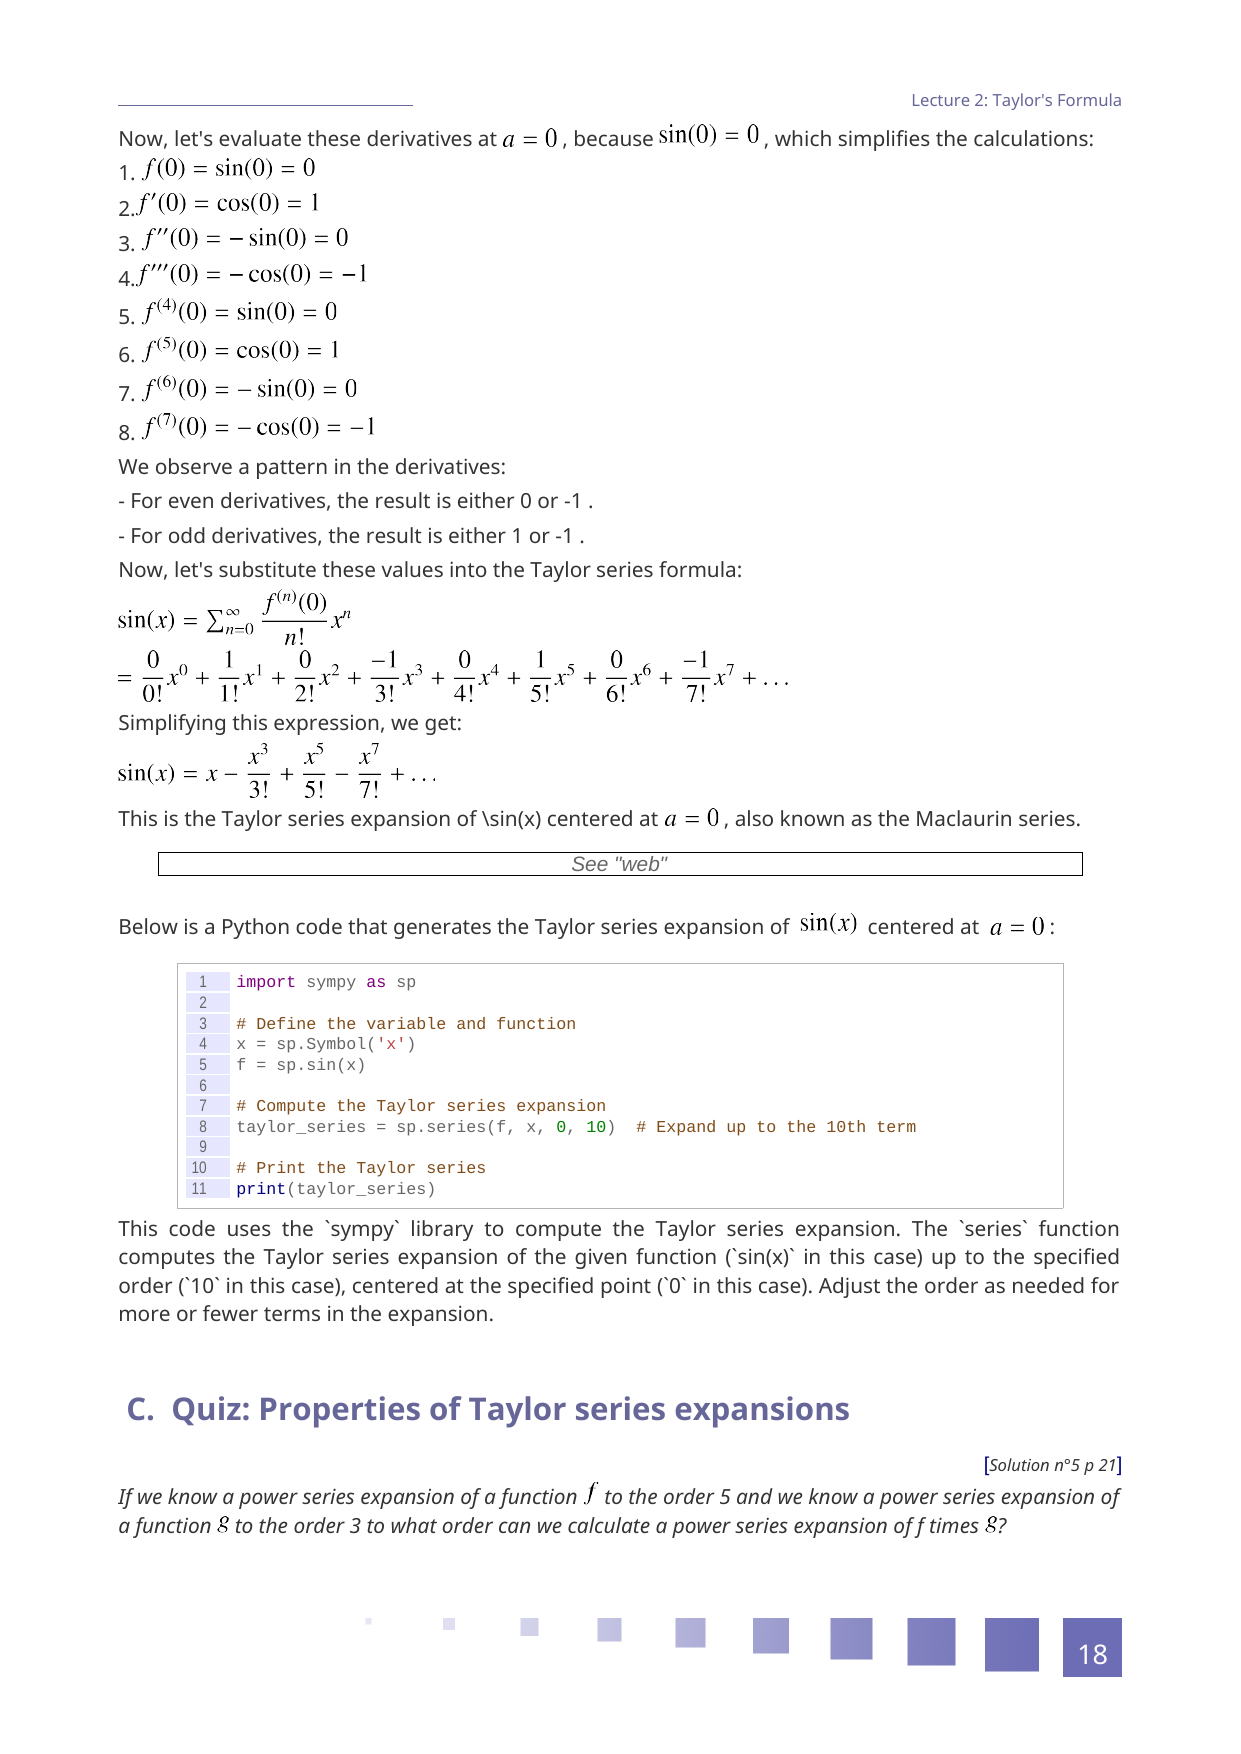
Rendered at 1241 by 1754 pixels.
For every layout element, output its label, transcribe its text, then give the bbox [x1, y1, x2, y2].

text 6 [178, 1066, 1063, 1087]
text 1. [118, 158, 1122, 187]
picture [118, 589, 351, 645]
text 7 # Compute the Taylor series expansion [178, 1087, 1063, 1108]
text Below is a Python code that generates the Taylor series expansion of centered at : [118, 912, 1122, 941]
picture [800, 913, 857, 935]
text 6. [118, 336, 1122, 369]
text See "web" [159, 853, 1082, 875]
text 5 f = sp.sin(x) [178, 1046, 1063, 1066]
title Quiz: Properties of Taylor series expansions [118, 1387, 1122, 1429]
text 2 [178, 984, 1063, 1004]
picture [141, 413, 374, 440]
text 1 import sympy as sp [178, 964, 1063, 984]
picture [141, 298, 337, 325]
picture [118, 742, 435, 798]
text 9 [178, 1128, 1063, 1149]
text Now, let's evaluate these derivatives at , because , which simplifies the calculations: [118, 124, 1122, 152]
text 11 print(taylor_series) [178, 1169, 1063, 1208]
text This is the Taylor series expansion of \sin(x) centered at , also known as the Maclaurin series. [118, 804, 1122, 832]
picture [141, 158, 315, 181]
text 7. [118, 375, 1122, 408]
picture [135, 192, 319, 216]
picture [659, 124, 759, 147]
text 8. [118, 414, 1122, 446]
picture [502, 128, 557, 147]
picture [217, 1516, 229, 1533]
picture [321, 1618, 1122, 1678]
text If we know a power series expansion of a function to the order 5 and we know a power series expansion of a function to the order 3 to what order can we calculate a power series expansion of f times ? [118, 1482, 1122, 1539]
text 3 # Define the variable and function [178, 1004, 1063, 1025]
text - For even derivatives, the result is either 0 or -1 . [118, 486, 1122, 515]
text 3. [118, 228, 1122, 257]
picture [135, 263, 367, 287]
text 4 x = sp.Symbol('x') [178, 1025, 1063, 1046]
text [Solution n°5 p 21] [118, 1453, 1122, 1476]
text 4. [118, 263, 1122, 292]
picture [664, 808, 719, 826]
picture [990, 917, 1044, 935]
picture [583, 1482, 599, 1505]
picture [118, 650, 788, 702]
picture [141, 228, 348, 251]
text - For odd derivatives, the result is either 1 or -1 . [118, 521, 1122, 549]
text Now, let's substitute these values into the Taylor series formula: [118, 555, 1122, 583]
text 5. [118, 298, 1122, 330]
text This code uses the `sympy` library to compute the Taylor series expansion. The `series` function computes the Taylor series expansion of the given function (`sin(x)` in this case) up to the specified order (`10` in this case), centered at the specified point (`0` in this case). Adjust the order as needed for more or fewer terms in the expansion. [118, 1214, 1122, 1328]
text We observe a pattern in the derivatives: [118, 452, 1122, 480]
picture [985, 1516, 998, 1533]
text 10 # Print the Taylor series [178, 1149, 1063, 1169]
text Simplifying this expression, we get: [118, 708, 1122, 736]
text 8 taylor_series = sp.series(f, x, 0, 10) # Expand up to the 10th term [178, 1108, 1063, 1128]
picture [141, 375, 357, 402]
picture [141, 336, 338, 363]
text 2. [118, 193, 1122, 222]
